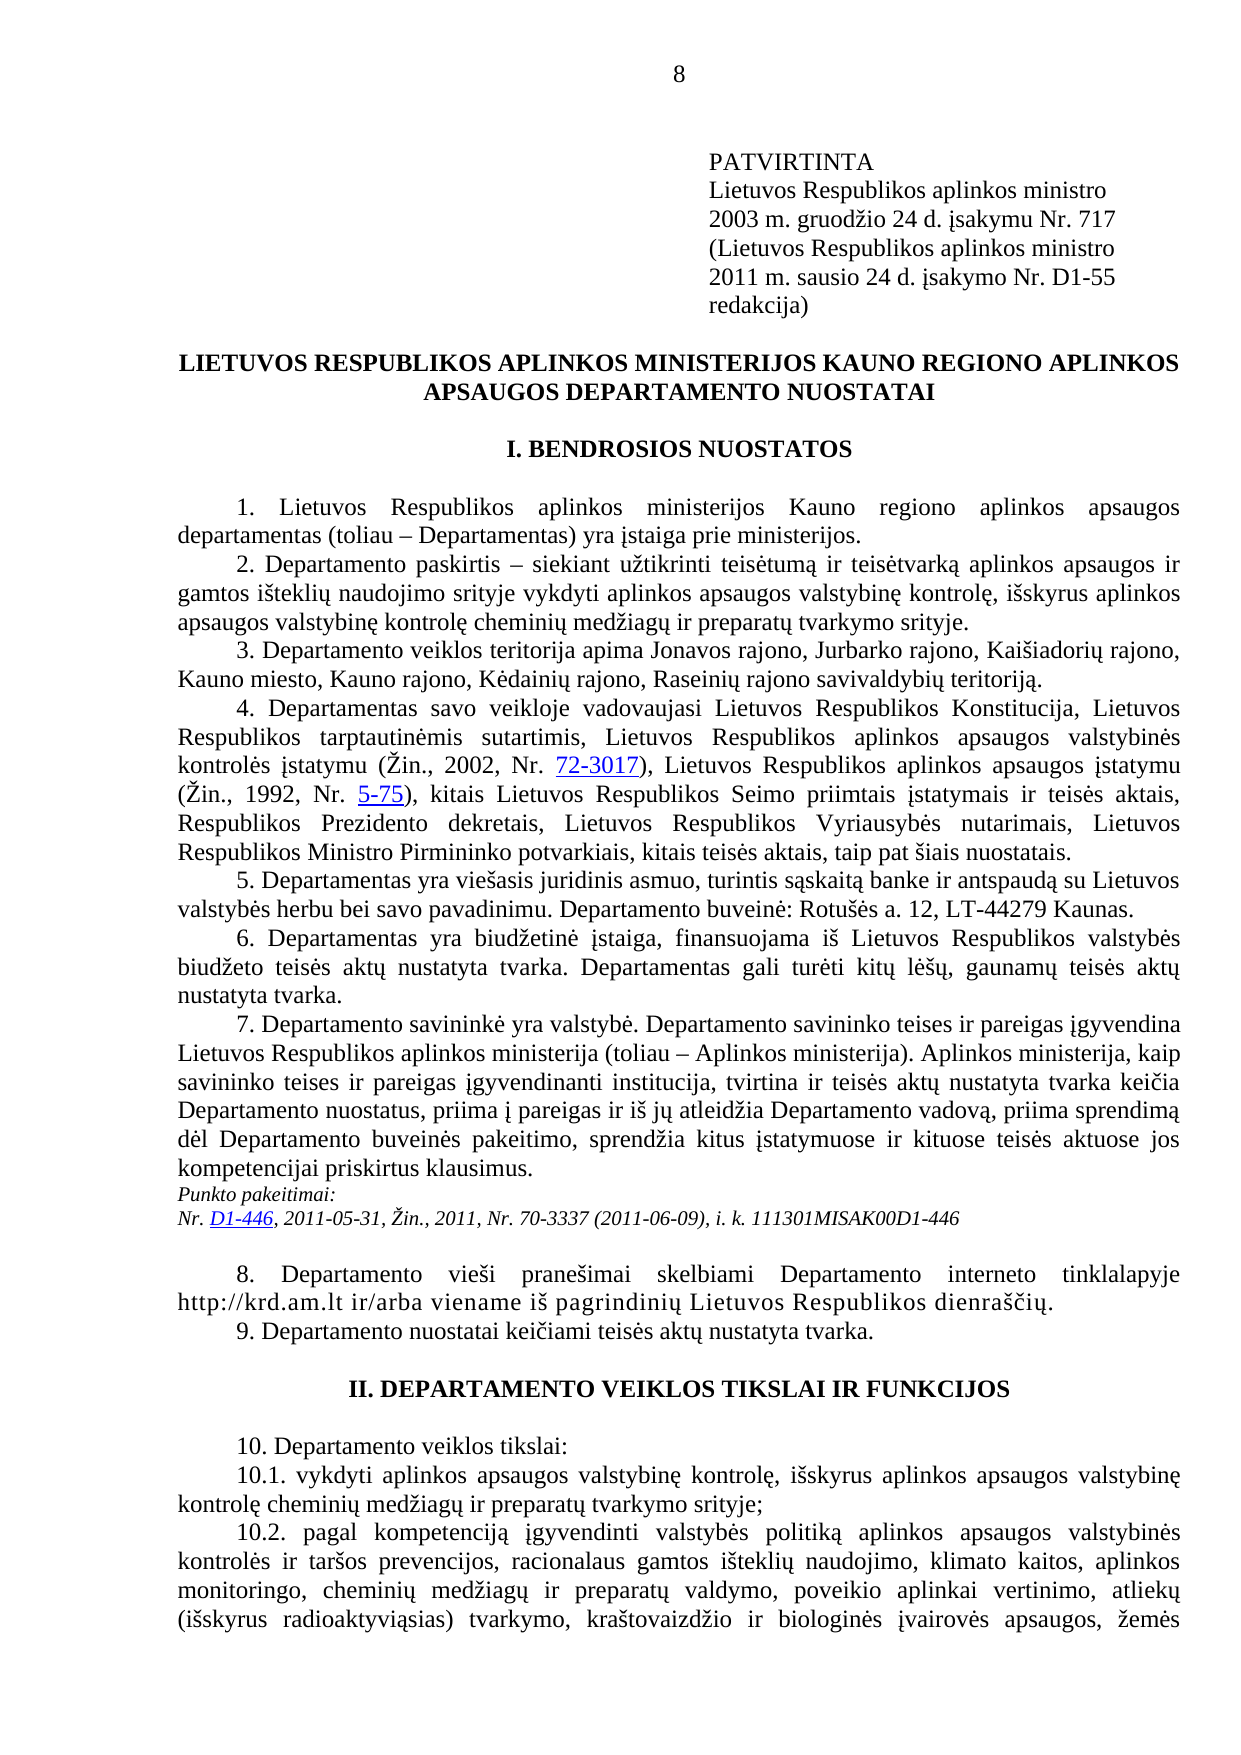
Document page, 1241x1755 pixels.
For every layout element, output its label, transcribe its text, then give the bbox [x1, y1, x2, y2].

text 10.2. pagal kompetenciją įgyvendinti valstybės politiką aplinkos apsaugos valstybinės kontrolės ir taršos prevencijos, racionalaus gamtos išteklių naudojimo, klimato kaitos, aplinkos monitoringo, cheminių medžiagų ir preparatų valdymo, poveikio aplinkai vertinimo, atliekų (išskyrus radioaktyviąsias) tvarkymo, kraštovaizdžio ir biologinės įvairovės apsaugos, žemės [177, 1517, 1181, 1632]
text 3. Departamento veiklos teritorija apima Jonavos rajono, Jurbarko rajono, Kaišiadorių rajono, Kauno miesto, Kauno rajono, Kėdainių rajono, Raseinių rajono savivaldybių teritoriją. [177, 636, 1181, 693]
text 2003 m. gruodžio 24 d. įsakymu Nr. 717 [177, 204, 1181, 233]
text LIETUVOS RESPUBLIKOS APLINKOS MINISTERIJOS KAUNO REGIONO APLINKOS APSAUGOS DEPARTAMENTO NUOSTATAI [177, 348, 1181, 406]
text PATVIRTINTA [177, 147, 1181, 176]
text I. BENDROSIOS NUOSTATOS [177, 434, 1181, 463]
text 6. Departamentas yra biudžetinė įstaiga, finansuojama iš Lietuvos Respublikos valstybės biudžeto teisės aktų nustatyta tvarka. Departamentas gali turėti kitų lėšų, gaunamų teisės aktų nustatyta tvarka. [177, 923, 1181, 1009]
text 7. Departamento savininkė yra valstybė. Departamento savininko teises ir pareigas įgyvendina Lietuvos Respublikos aplinkos ministerija (toliau – Aplinkos ministerija). Aplinkos ministerija, kaip savininko teises ir pareigas įgyvendinanti institucija, tvirtina ir teisės aktų nustatyta tvarka keičia Departamento nuostatus, priima į pareigas ir iš jų atleidžia Departamento vadovą, priima sprendimą dėl Departamento buveinės pakeitimo, sprendžia kitus įstatymuose ir kituose teisės aktuose jos kompetencijai priskirtus klausimus. [177, 1009, 1181, 1182]
text 9. Departamento nuostatai keičiami teisės aktų nustatyta tvarka. [177, 1316, 1181, 1345]
text 2. Departamento paskirtis – siekiant užtikrinti teisėtumą ir teisėtvarką aplinkos apsaugos ir gamtos išteklių naudojimo srityje vykdyti aplinkos apsaugos valstybinę kontrolę, išskyrus aplinkos apsaugos valstybinę kontrolę cheminių medžiagų ir preparatų tvarkymo srityje. [177, 549, 1181, 636]
text (Lietuvos Respublikos aplinkos ministro [177, 233, 1181, 262]
text Nr. D1-446, 2011-05-31, Žin., 2011, Nr. 70-3337 (2011-06-09), i. k. 111301MISAK00D1-446 [177, 1206, 1181, 1230]
text Lietuvos Respublikos aplinkos ministro [177, 176, 1181, 204]
text 10.1. vykdyti aplinkos apsaugos valstybinę kontrolę, išskyrus aplinkos apsaugos valstybinę kontrolę cheminių medžiagų ir preparatų tvarkymo srityje; [177, 1460, 1181, 1517]
text 5. Departamentas yra viešasis juridinis asmuo, turintis sąskaitą banke ir antspaudą su Lietuvos valstybės herbu bei savo pavadinimu. Departamento buveinė: Rotušės a. 12, LT-44279 Kaunas. [177, 866, 1181, 923]
text 10. Departamento veiklos tikslai: [177, 1431, 1181, 1460]
text redakcija) [177, 291, 1181, 319]
text 1. Lietuvos Respublikos aplinkos ministerijos Kauno regiono aplinkos apsaugos departamentas (toliau – Departamentas) yra įstaiga prie ministerijos. [177, 492, 1181, 549]
text 8. Departamento vieši pranešimai skelbiami Departamento interneto tinklalapyje http://krd.am.lt ir/arba viename iš pagrindinių Lietuvos Respublikos dienraščių. [177, 1259, 1181, 1316]
text Punkto pakeitimai: [177, 1182, 1181, 1206]
text II. DEPARTAMENTO VEIKLOS TIKSLAI IR FUNKCIJOS [177, 1374, 1181, 1402]
text 2011 m. sausio 24 d. įsakymo Nr. D1-55 [177, 262, 1181, 291]
text 4. Departamentas savo veikloje vadovaujasi Lietuvos Respublikos Konstitucija, Lietuvos Respublikos tarptautinėmis sutartimis, Lietuvos Respublikos aplinkos apsaugos valstybinės kontrolės įstatymu (Žin., 2002, Nr. 72-3017), Lietuvos Respublikos aplinkos apsaugos įstatymu (Žin., 1992, Nr. 5-75), kitais Lietuvos Respublikos Seimo priimtais įstatymais ir teisės aktais, Respublikos Prezidento dekretais, Lietuvos Respublikos Vyriausybės nutarimais, Lietuvos Respublikos Ministro Pirmininko potvarkiais, kitais teisės aktais, taip pat šiais nuostatais. [177, 693, 1181, 866]
